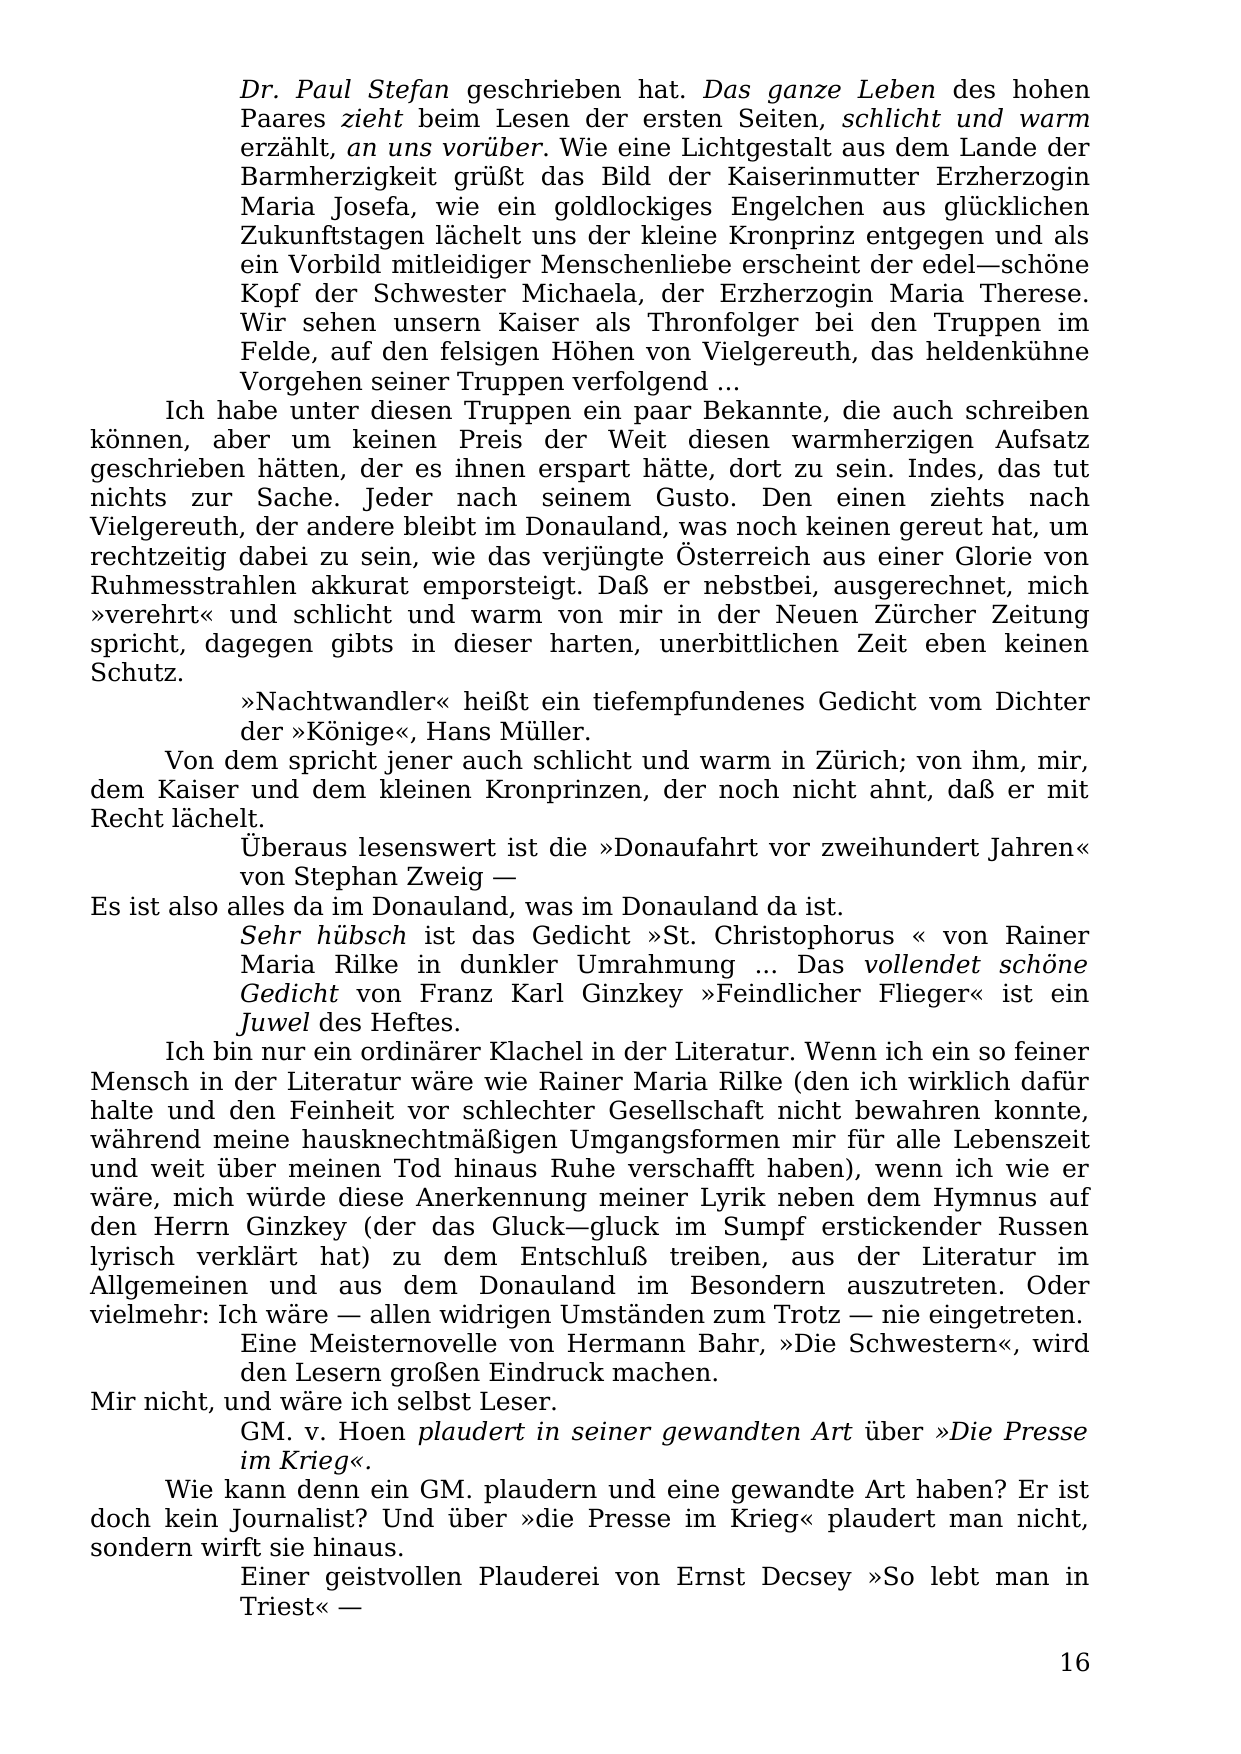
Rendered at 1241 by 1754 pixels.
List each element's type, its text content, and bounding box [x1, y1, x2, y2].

text Von dem spricht jener auch schlicht und warm in Zürich; von ihm, mir, dem Kaiser und dem kleinen Kronprinzen, der noch nicht ahnt, daß er mit Recht lächelt. [90, 746, 1091, 833]
text Einer geistvollen Plauderei von Ernst Decsey »So lebt man in Triest« — [240, 1562, 1091, 1621]
text Eine Meisternovelle von Hermann Bahr, »Die Schwestern«, wird den Lesern großen Eindruck machen. [240, 1329, 1091, 1387]
text Mir nicht, und wäre ich selbst Leser. [90, 1387, 1091, 1417]
text Ich bin nur ein ordinärer Klachel in der Literatur. Wenn ich ein so feiner Mensch in der Literatur wäre wie Rainer Maria Rilke (den ich wirklich dafür halte und den Feinheit vor schlechter Gesellschaft nicht bewahren konnte, während meine hausknechtmäßigen Umgangsformen mir für alle Lebenszeit und weit über meinen Tod hinaus Ruhe verschafft haben), wenn ich wie er wäre, mich würde diese Anerkennung meiner Lyrik neben dem Hymnus auf den Herrn Ginzkey (der das Gluck—gluck im Sumpf erstickender Russen lyrisch verklärt hat) zu dem Entschluß treiben, aus der Literatur im Allgemeinen und aus dem Donauland im Besondern auszutreten. Oder vielmehr: Ich wäre — allen widrigen Umständen zum Trotz — nie eingetreten. [90, 1037, 1091, 1329]
text Ich habe unter diesen Truppen ein paar Bekannte, die auch schreiben können, aber um keinen Preis der Weit diesen warmherzigen Aufsatz geschrieben hätten, der es ihnen erspart hätte, dort zu sein. Indes, das tut nichts zur Sache. Jeder nach seinem Gusto. Den einen ziehts nach Vielgereuth, der andere bleibt im Donauland, was noch keinen gereut hat, um rechtzeitig dabei zu sein, wie das verjüngte Österreich aus einer Glorie von Ruhmesstrahlen akkurat emporsteigt. Daß er nebstbei, ausgerechnet, mich »verehrt« und schlicht und warm von mir in der Neuen Zürcher Zeitung spricht, dagegen gibts in dieser harten, unerbittlichen Zeit eben keinen Schutz. [90, 396, 1091, 687]
text GM. v. Hoen plaudert in seiner gewandten Art über »Die Presse im Krieg«. [240, 1417, 1091, 1475]
text »Nachtwandler« heißt ein tiefempfundenes Gedicht vom Dichter der »Könige«, Hans Müller. [240, 687, 1091, 746]
text Sehr hübsch ist das Gedicht »St. Christophorus « von Rainer Maria Rilke in dunkler Umrahmung ... Das vollendet schöne Gedicht von Franz Karl Ginzkey »Feindlicher Flieger« ist ein Juwel des Heftes. [240, 921, 1091, 1037]
text Es ist also alles da im Donauland, was im Donauland da ist. [90, 892, 1091, 921]
text Überaus lesenswert ist die »Donaufahrt vor zweihundert Jahren« von Stephan Zweig — [240, 833, 1091, 892]
text Wie kann denn ein GM. plaudern und eine gewandte Art haben? Er ist doch kein Journalist? Und über »die Presse im Krieg« plaudert man nicht, sondern wirft sie hinaus. [90, 1475, 1091, 1562]
text Dr. Paul Stefan geschrieben hat. Das ganze Leben des hohen Paares zieht beim Lesen der ersten Seiten, schlicht und warm erzählt, an uns vorüber. Wie eine Lichtgestalt aus dem Lande der Barmherzigkeit grüßt das Bild der Kaiserinmutter Erzherzogin Maria Josefa, wie ein goldlockiges Engelchen aus glücklichen Zukunftstagen lächelt uns der kleine Kronprinz entgegen und als ein Vorbild mitleidiger Menschenliebe erscheint der edel—schöne Kopf der Schwester Michaela, der Erzherzogin Maria Therese. Wir sehen unsern Kaiser als Thronfolger bei den Truppen im Felde, auf den felsigen Höhen von Vielgereuth, das heldenkühne Vorgehen seiner Truppen verfolgend ... [240, 75, 1091, 396]
